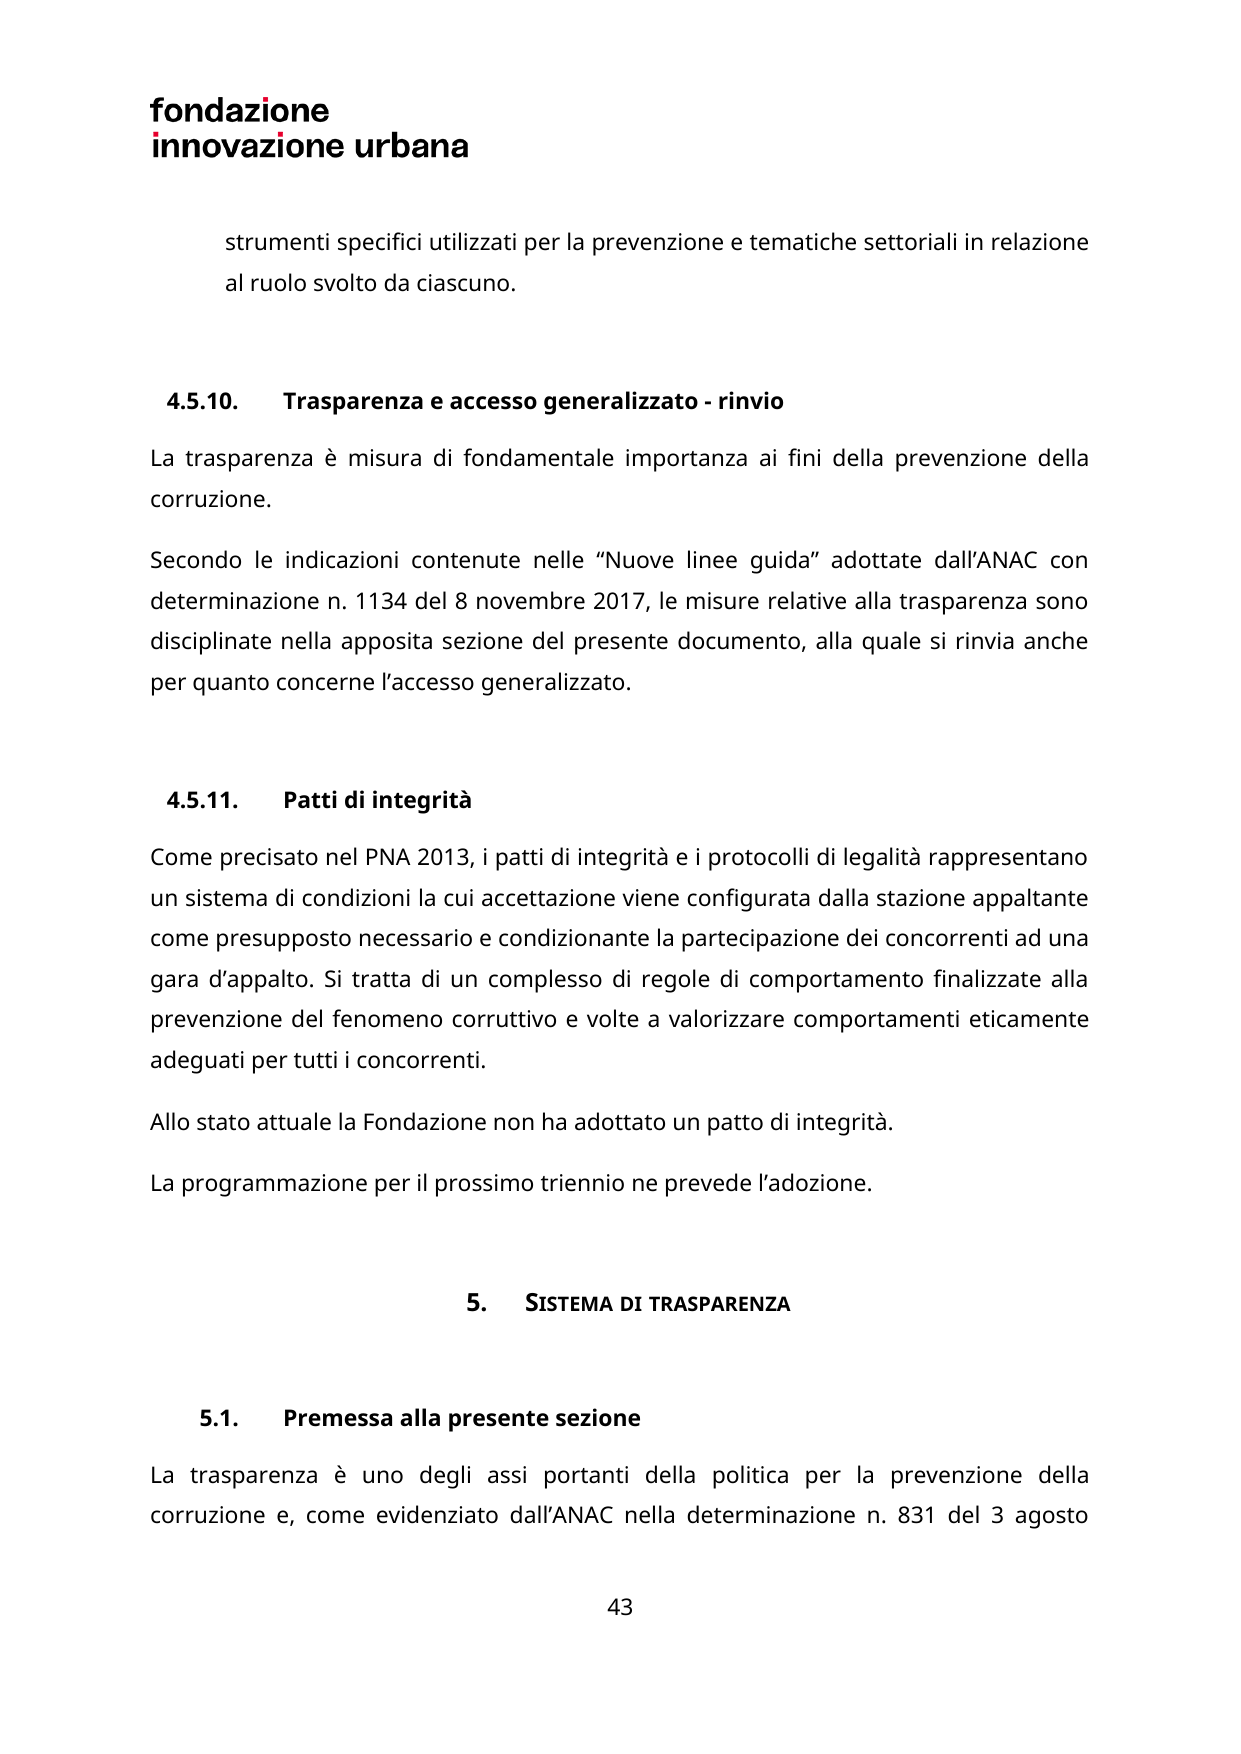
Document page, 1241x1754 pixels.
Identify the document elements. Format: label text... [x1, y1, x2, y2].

picture [150, 75, 1083, 175]
list Sistema di trasparenza [187, 1285, 1090, 1319]
list Trasparenza e accesso generalizzato - rinvio [238, 385, 1090, 416]
list strumenti specifici utilizzati per la prevenzione e tematiche settoriali in relazione al ruolo svolto da ciascuno. [187, 226, 1090, 298]
list Premessa alla presente sezione [238, 1402, 1090, 1433]
text La programmazione per il prossimo triennio ne prevede l’adozione. [150, 1167, 1090, 1198]
list Patti di integrità [238, 784, 1090, 815]
text Come precisato nel PNA 2013, i patti di integrità e i protocolli di legalità rappresentano un sistema di condizioni la cui accettazione viene configurata dalla stazione appaltante come presupposto necessario e condizionante la partecipazione dei concorrenti ad una gara d’appalto. Si tratta di un complesso di regole di comportamento finalizzate alla prevenzione del fenomeno corruttivo e volte a valorizzare comportamenti eticamente adeguati per tutti i concorrenti. [150, 841, 1090, 1075]
text Allo stato attuale la Fondazione non ha adottato un patto di integrità. [150, 1105, 1090, 1137]
text Secondo le indicazioni contenute nelle “Nuove linee guida” adottate dall’ANAC con determinazione n. 1134 del 8 novembre 2017, le misure relative alla trasparenza sono disciplinate nella apposita sezione del presente documento, alla quale si rinvia anche per quanto concerne l’accesso generalizzato. [150, 544, 1090, 697]
text La trasparenza è uno degli assi portanti della politica per la prevenzione della corruzione e, come evidenziato dall’ANAC nella determinazione n. 831 del 3 agosto [150, 1459, 1090, 1531]
text La trasparenza è misura di fondamentale importanza ai fini della prevenzione della corruzione. [150, 442, 1090, 514]
